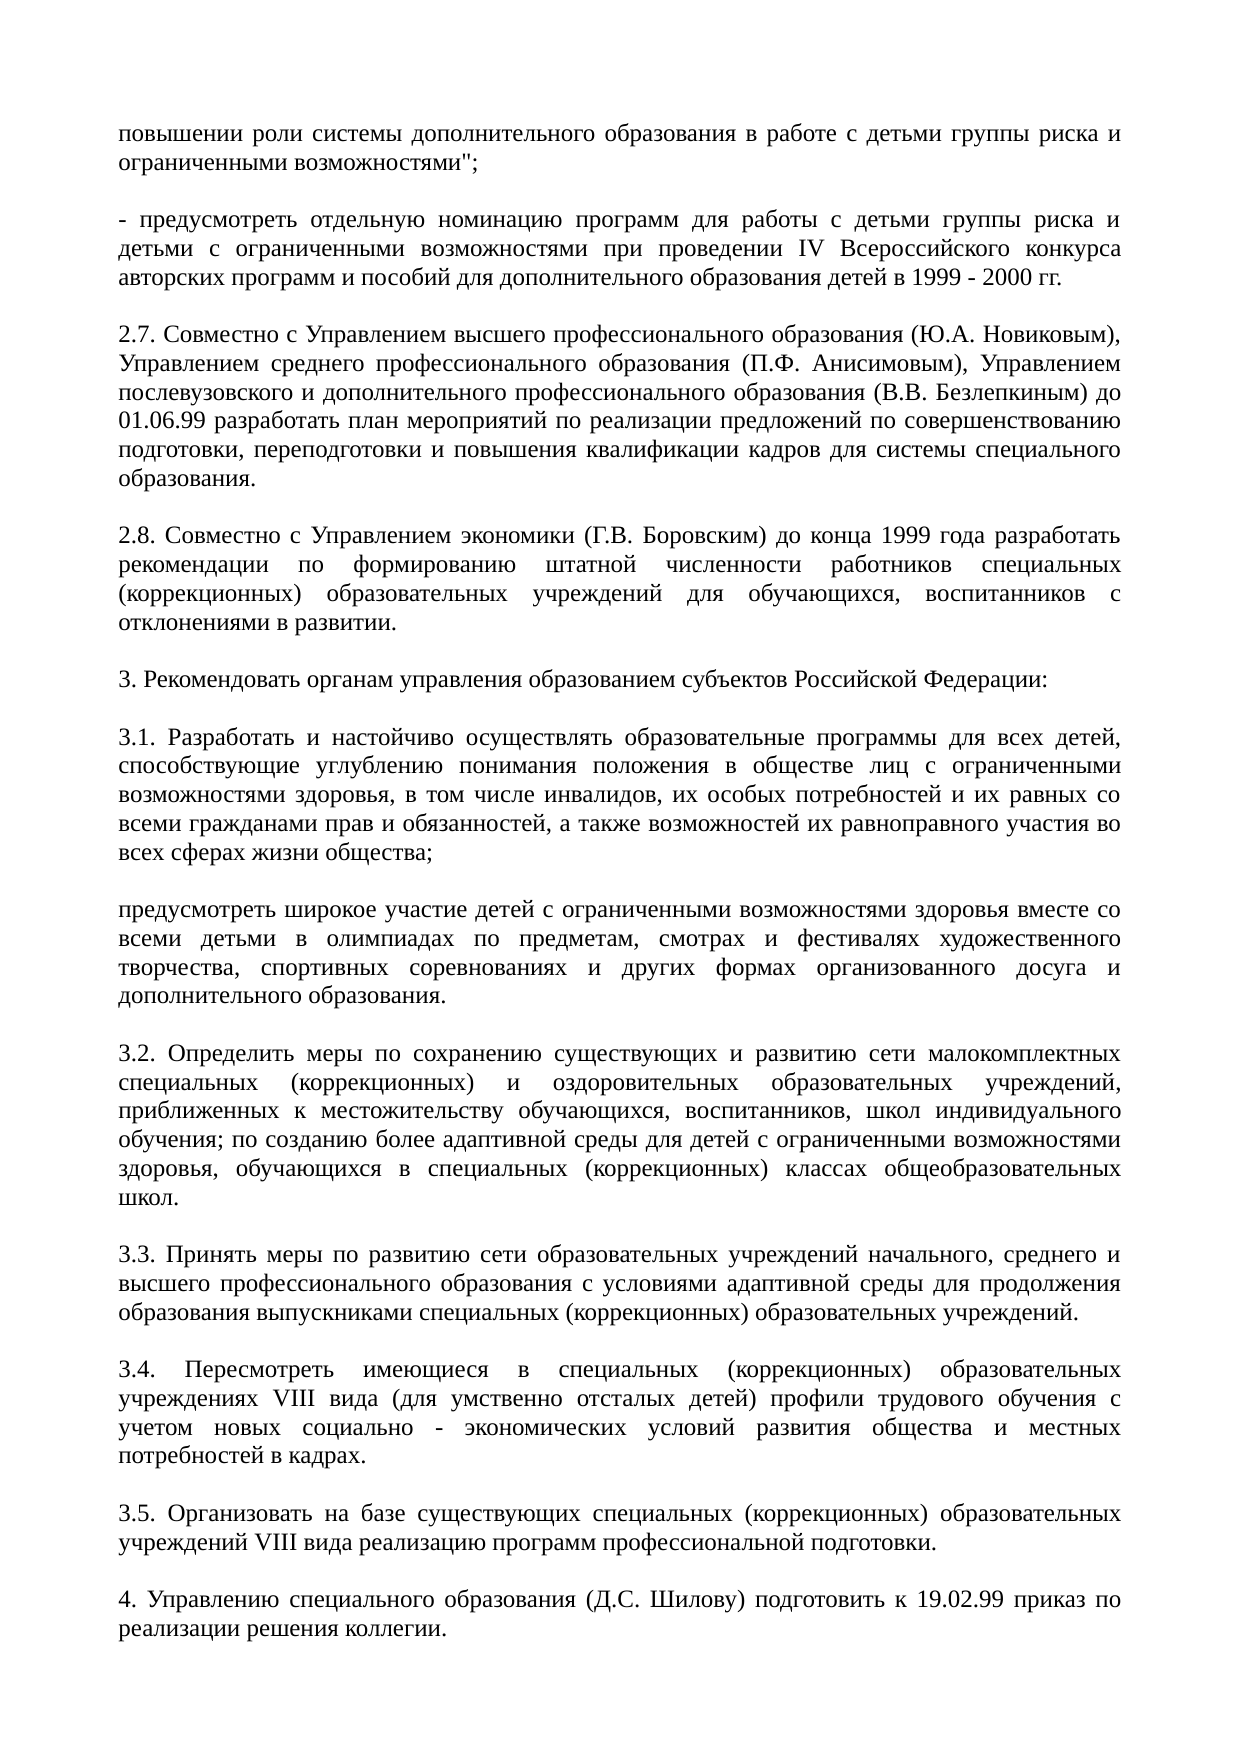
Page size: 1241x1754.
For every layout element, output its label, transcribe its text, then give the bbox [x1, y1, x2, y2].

text повышении роли системы дополнительного образования в работе с детьми группы риска и ограниченными возможностями"; [118, 118, 1122, 176]
text 3.3. Принять меры по развитию сети образовательных учреждений начального, среднего и высшего профессионального образования с условиями адаптивной среды для продолжения образования выпускниками специальных (коррекционных) образовательных учреждений. [118, 1239, 1122, 1326]
text 3.5. Организовать на базе существующих специальных (коррекционных) образовательных учреждений VIII вида реализацию программ профессиональной подготовки. [118, 1498, 1122, 1556]
text 3.4. Пересмотреть имеющиеся в специальных (коррекционных) образовательных учреждениях VIII вида (для умственно отсталых детей) профили трудового обучения с учетом новых социально - экономических условий развития общества и местных потребностей в кадрах. [118, 1354, 1122, 1469]
text - предусмотреть отдельную номинацию программ для работы с детьми группы риска и детьми с ограниченными возможностями при проведении IV Всероссийского конкурса авторских программ и пособий для дополнительного образования детей в 1999 - 2000 гг. [118, 204, 1122, 291]
text 3.1. Разработать и настойчиво осуществлять образовательные программы для всех детей, способствующие углублению понимания положения в обществе лиц с ограниченными возможностями здоровья, в том числе инвалидов, их особых потребностей и их равных со всеми гражданами прав и обязанностей, а также возможностей их равноправного участия во всех сферах жизни общества; [118, 722, 1122, 866]
text 4. Управлению специального образования (Д.С. Шилову) подготовить к 19.02.99 приказ по реализации решения коллегии. [118, 1584, 1122, 1642]
text 3.2. Определить меры по сохранению существующих и развитию сети малокомплектных специальных (коррекционных) и оздоровительных образовательных учреждений, приближенных к местожительству обучающихся, воспитанников, школ индивидуального обучения; по созданию более адаптивной среды для детей с ограниченными возможностями здоровья, обучающихся в специальных (коррекционных) классах общеобразовательных школ. [118, 1038, 1122, 1211]
text 2.8. Совместно с Управлением экономики (Г.В. Боровским) до конца 1999 года разработать рекомендации по формированию штатной численности работников специальных (коррекционных) образовательных учреждений для обучающихся, воспитанников с отклонениями в развитии. [118, 521, 1122, 636]
text предусмотреть широкое участие детей с ограниченными возможностями здоровья вместе со всеми детьми в олимпиадах по предметам, смотрах и фестивалях художественного творчества, спортивных соревнованиях и других формах организованного досуга и дополнительного образования. [118, 894, 1122, 1009]
text 2.7. Совместно с Управлением высшего профессионального образования (Ю.А. Новиковым), Управлением среднего профессионального образования (П.Ф. Анисимовым), Управлением послевузовского и дополнительного профессионального образования (В.В. Безлепкиным) до 01.06.99 разработать план мероприятий по реализации предложений по совершенствованию подготовки, переподготовки и повышения квалификации кадров для системы специального образования. [118, 319, 1122, 492]
text 3. Рекомендовать органам управления образованием субъектов Российской Федерации: [118, 664, 1122, 693]
